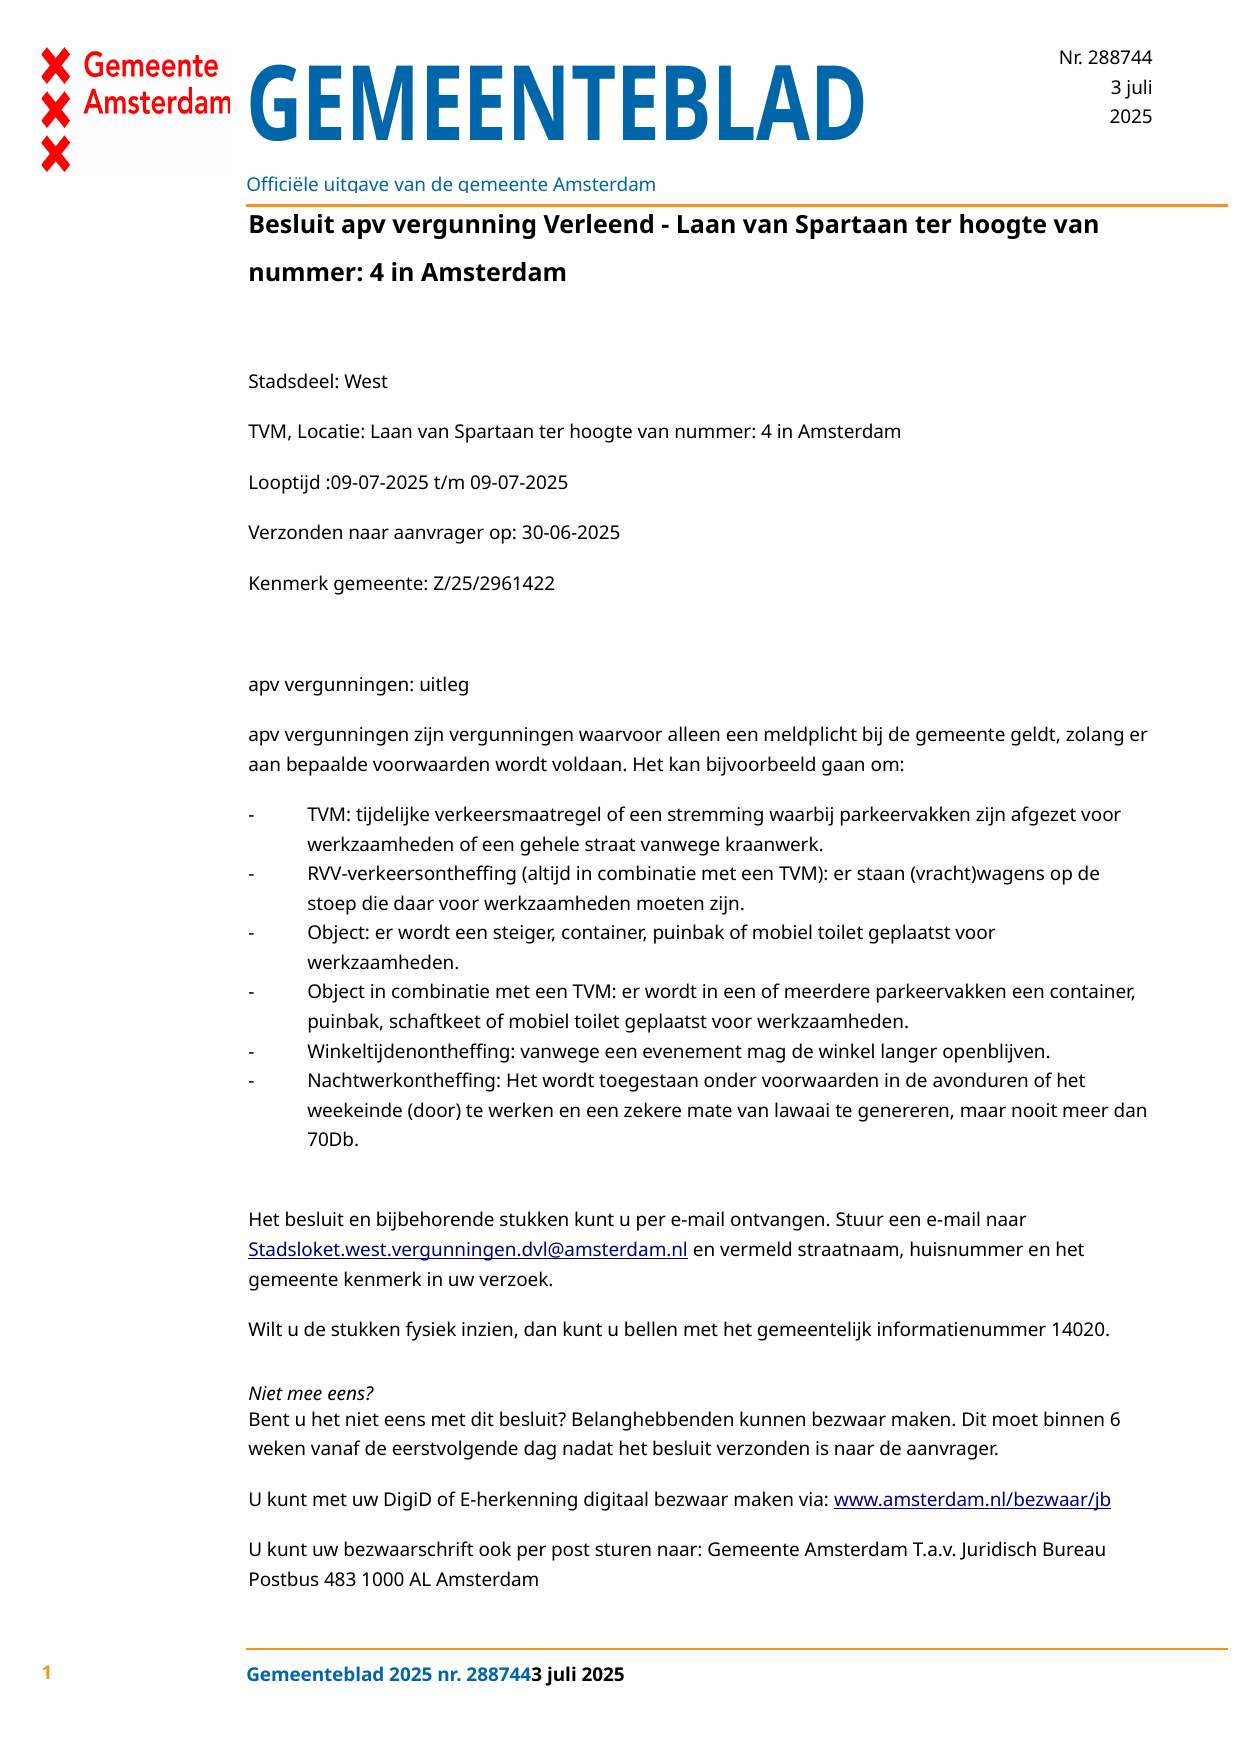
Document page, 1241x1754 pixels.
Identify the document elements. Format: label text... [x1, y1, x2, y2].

text Besluit apv vergunning Verleend - Laan van Spartaan ter hoogte van nummer: 4 in Amsterdam [248, 207, 1152, 288]
text TVM, Locatie: Laan van Spartaan ter hoogte van nummer: 4 in Amsterdam [248, 419, 1152, 444]
text Stadsdeel: West [248, 368, 1152, 394]
text Wilt u de stukken fysiek inzien, dan kunt u bellen met het gemeentelijk informatienummer 14020. [248, 1316, 1152, 1342]
list Object in combinatie met een TVM: er wordt in een of meerdere parkeervakken een container, puinbak, schaftkeet of mobiel toilet geplaatst voor werkzaamheden. [248, 979, 1152, 1034]
text Kenmerk gemeente: Z/25/2961422 [248, 570, 1152, 596]
text Het besluit en bijbehorende stukken kunt u per e-mail ontvangen. Stuur een e-mail naar Stadsloket.west.vergunningen.dvl@amsterdam.nl en vermeld straatnaam, huisnummer en het gemeente kenmerk in uw verzoek. [248, 1207, 1152, 1292]
list Object: er wordt een steiger, container, puinbak of mobiel toilet geplaatst voor werkzaamheden. [248, 919, 1152, 975]
list RVV-verkeersontheffing (altijd in combinatie met een TVM): er staan (vracht)wagens op de stoep die daar voor werkzaamheden moeten zijn. [248, 860, 1152, 916]
text U kunt uw bezwaarschrift ook per post sturen naar: Gemeente Amsterdam T.a.v. Juridisch Bureau Postbus 483 1000 AL Amsterdam [248, 1536, 1152, 1592]
text Bent u het niet eens met dit besluit? Belanghebbenden kunnen bezwaar maken. Dit moet binnen 6 weken vanaf de eerstvolgende dag nadat het besluit verzonden is naar de aanvrager. [248, 1406, 1152, 1461]
list TVM: tijdelijke verkeersmaatregel of een stremming waarbij parkeervakken zijn afgezet voor werkzaamheden of een gehele straat vanwege kraanwerk. [248, 801, 1152, 857]
text Looptijd :09-07-2025 t/m 09-07-2025 [248, 469, 1152, 495]
text Niet mee eens? [248, 1380, 1152, 1406]
list Winkeltijdenontheffing: vanwege een evenement mag de winkel langer openblijven. [248, 1038, 1152, 1064]
text apv vergunningen zijn vergunningen waarvoor alleen een meldplicht bij de gemeente geldt, zolang er aan bepaalde voorwaarden wordt voldaan. Het kan bijvoorbeeld gaan om: [248, 721, 1152, 777]
picture [41, 47, 231, 172]
text Verzonden naar aanvrager op: 30-06-2025 [248, 519, 1152, 545]
text apv vergunningen: uitleg [248, 671, 1152, 697]
list Nachtwerkontheffing: Het wordt toegestaan onder voorwaarden in de avonduren of het weekeinde (door) te werken en een zekere mate van lawaai te genereren, maar nooit meer dan 70Db. [248, 1067, 1152, 1152]
text U kunt met uw DigiD of E-herkenning digitaal bezwaar maken via: www.amsterdam.nl/bezwaar/jb [248, 1486, 1152, 1512]
